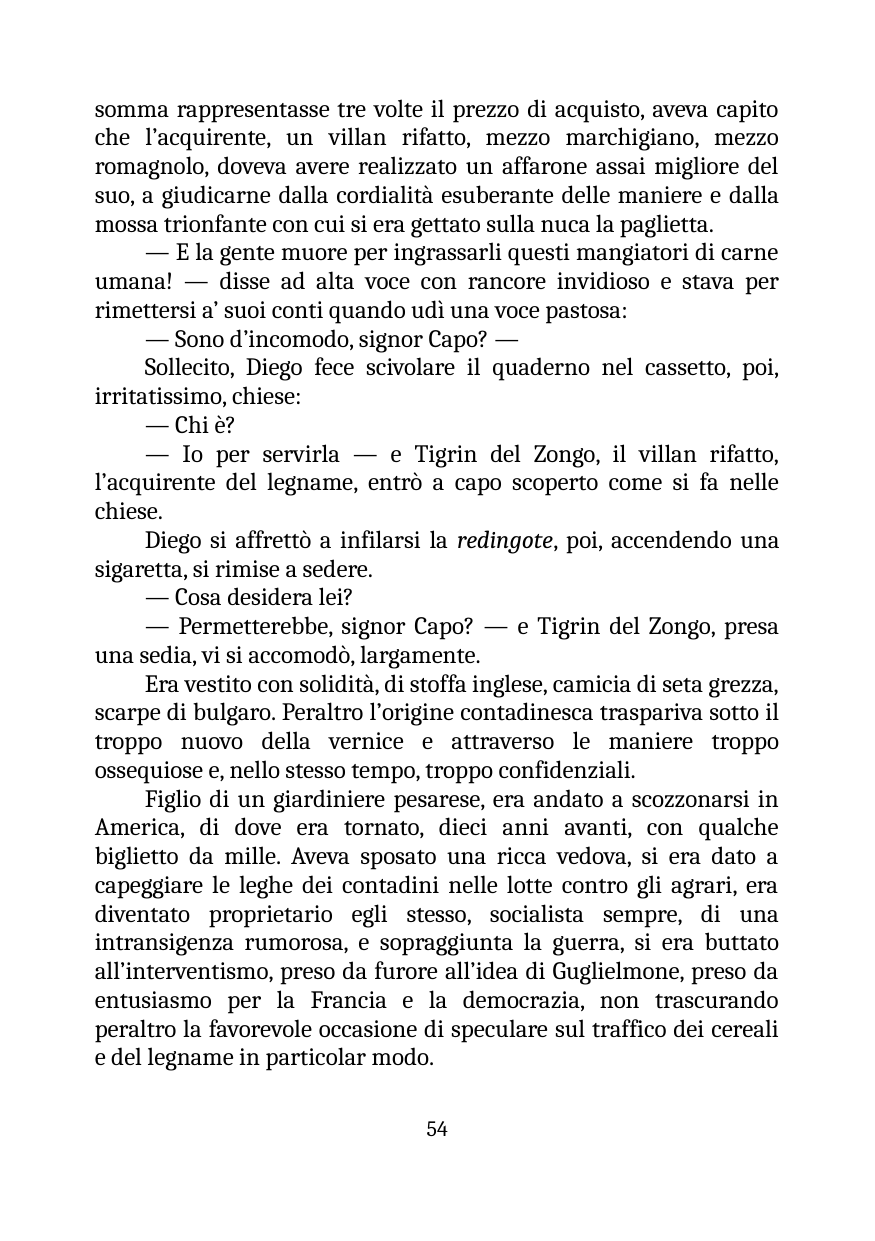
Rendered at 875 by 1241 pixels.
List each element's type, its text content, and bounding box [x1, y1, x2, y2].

text — Permetterebbe, signor Capo? — e Tigrin del Zongo, presa una sedia, vi si accomodò, largamente. [94, 612, 779, 669]
text Sollecito, Diego fece scivolare il quaderno nel cassetto, poi, irritatissimo, chiese: [94, 353, 779, 411]
text — E la gente muore per ingrassarli questi mangiatori di carne umana! — disse ad alta voce con rancore invidioso e stava per rimettersi a’ suoi conti quando udì una voce pastosa: [94, 238, 779, 324]
text Era vestito con solidità, di stoffa inglese, camicia di seta grezza, scarpe di bulgaro. Peraltro l’origine contadinesca traspariva sotto il troppo nuovo della vernice e attraverso le maniere troppo ossequiose e, nello stesso tempo, troppo confidenziali. [94, 669, 779, 784]
text — Io per servirla — e Tigrin del Zongo, il villan rifatto, l’acquirente del legname, entrò a capo scoperto come si fa nelle chiese. [94, 439, 779, 526]
text Figlio di un giardiniere pesarese, era andato a scozzonarsi in America, di dove era tornato, dieci anni avanti, con qualche biglietto da mille. Aveva sposato una ricca vedova, si era dato a capeggiare le leghe dei contadini nelle lotte contro gli agrari, era diventato proprietario egli stesso, socialista sempre, di una intransigenza rumorosa, e sopraggiunta la guerra, si era buttato all’interventismo, preso da furore all’idea di Guglielmone, preso da entusiasmo per la Francia e la democrazia, non trascurando peraltro la favorevole occasione di speculare sul traffico dei cereali e del legname in particolar modo. [94, 784, 779, 1072]
text somma rappresentasse tre volte il prezzo di acquisto, aveva capito che l’acquirente, un villan rifatto, mezzo marchigiano, mezzo romagnolo, doveva avere realizzato un affarone assai migliore del suo, a giudicarne dalla cordialità esuberante delle maniere e dalla mossa trionfante con cui si era gettato sulla nuca la paglietta. [94, 94, 779, 238]
text — Cosa desidera lei? [94, 583, 779, 612]
text — Sono d’incomodo, signor Capo? — [94, 324, 779, 353]
text — Chi è? [94, 411, 779, 439]
text Diego si affrettò a infilarsi la redingote, poi, accendendo una sigaretta, si rimise a sedere. [94, 526, 779, 583]
